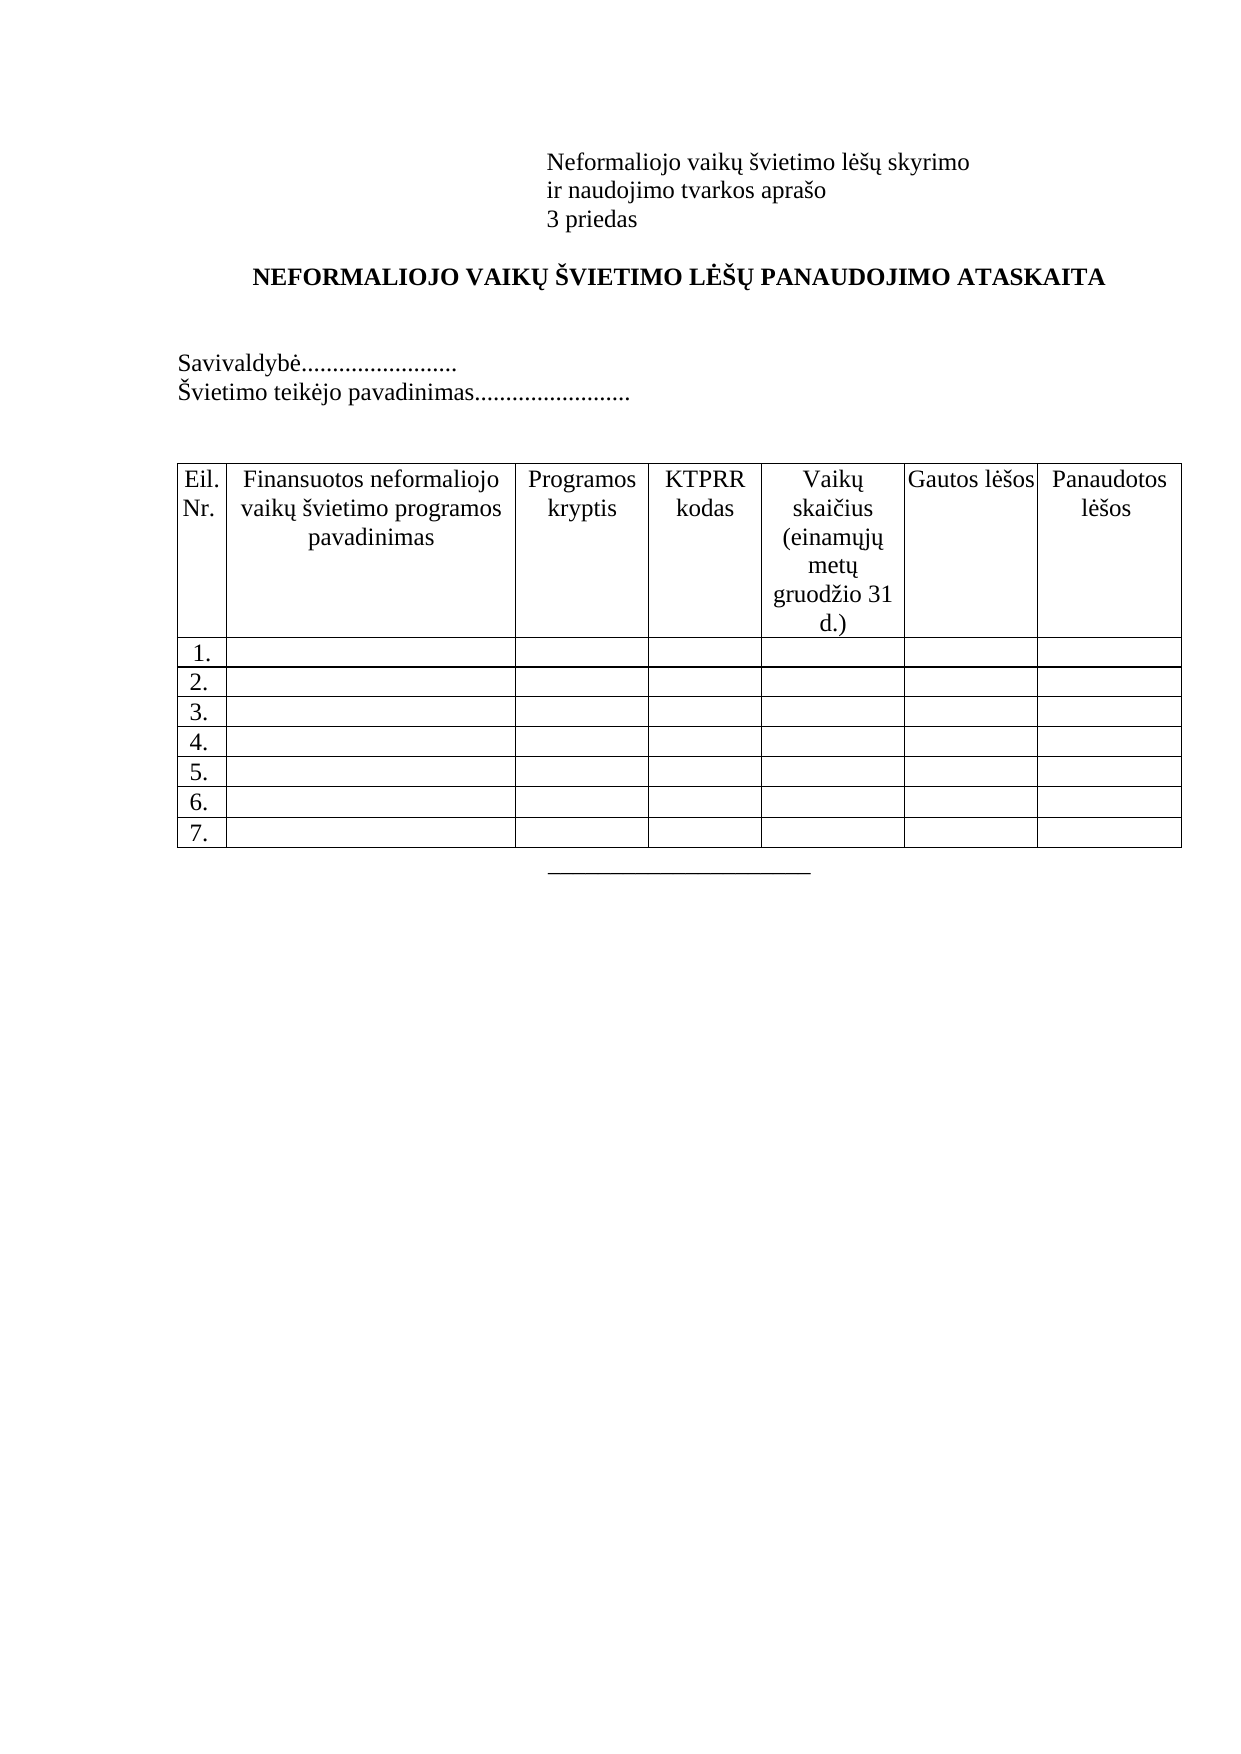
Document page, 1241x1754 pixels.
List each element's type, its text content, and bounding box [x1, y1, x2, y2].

table_header Gautos lėšos [905, 464, 1037, 637]
table_cell [905, 638, 1037, 666]
table_cell [762, 638, 904, 666]
table_cell 7. [178, 818, 226, 847]
table_cell [516, 757, 648, 786]
table_cell [649, 818, 761, 847]
table_cell [227, 818, 515, 847]
table_cell [227, 787, 515, 817]
table_cell [227, 697, 515, 726]
table_header KTPRR kodas [649, 464, 761, 637]
table_cell [516, 638, 648, 666]
table_cell [516, 697, 648, 726]
table_header Panaudotos lėšos [1038, 464, 1181, 637]
table_cell [762, 727, 904, 756]
table_cell 1. [178, 638, 226, 666]
table_cell [1038, 787, 1181, 817]
table_cell 3. [178, 697, 226, 726]
text 3 priedas [177, 204, 1181, 233]
table_cell [1038, 818, 1181, 847]
table_cell [762, 757, 904, 786]
table_cell [649, 668, 761, 696]
table_cell [1038, 668, 1181, 696]
text ir naudojimo tvarkos aprašo [177, 176, 1181, 204]
table_cell [1038, 638, 1181, 666]
table_cell [762, 787, 904, 817]
text Neformaliojo vaikų švietimo lėšų skyrimo [177, 147, 1181, 176]
table_cell [1038, 697, 1181, 726]
text Savivaldybė......................... [177, 348, 1181, 377]
table_cell [227, 668, 515, 696]
table_cell 6. [178, 787, 226, 817]
table_cell 4. [178, 727, 226, 756]
table_header Vaikų skaičius (einamųjų metų gruodžio 31 d.) [762, 464, 904, 637]
table_cell [905, 787, 1037, 817]
table_cell [516, 818, 648, 847]
table_cell [649, 638, 761, 666]
table_cell [905, 668, 1037, 696]
text Švietimo teikėjo pavadinimas......................... [177, 377, 1181, 406]
table_cell [227, 638, 515, 666]
table_cell [762, 668, 904, 696]
text NEFORMALIOJO VAIKŲ ŠVIETIMO LĖŠŲ PANAUDOJIMO ATASKAITA [177, 262, 1181, 291]
table_cell [516, 787, 648, 817]
table_cell [649, 697, 761, 726]
table_cell [762, 818, 904, 847]
table_cell [649, 727, 761, 756]
table_cell [1038, 757, 1181, 786]
text _____________________ [177, 848, 1181, 877]
table_header Programos kryptis [516, 464, 648, 637]
table_cell [227, 757, 515, 786]
table_cell [516, 668, 648, 696]
table_cell 5. [178, 757, 226, 786]
table_cell [649, 757, 761, 786]
table_cell 2. [178, 668, 226, 696]
table_cell [227, 727, 515, 756]
table_cell [762, 697, 904, 726]
table_header Finansuotos neformaliojo vaikų švietimo programos pavadinimas [227, 464, 515, 637]
table_cell [905, 697, 1037, 726]
table_cell [905, 757, 1037, 786]
table_cell [516, 727, 648, 756]
table_header Eil. Nr. [178, 464, 226, 637]
table_cell [905, 727, 1037, 756]
table_cell [905, 818, 1037, 847]
table_cell [649, 787, 761, 817]
table_cell [1038, 727, 1181, 756]
